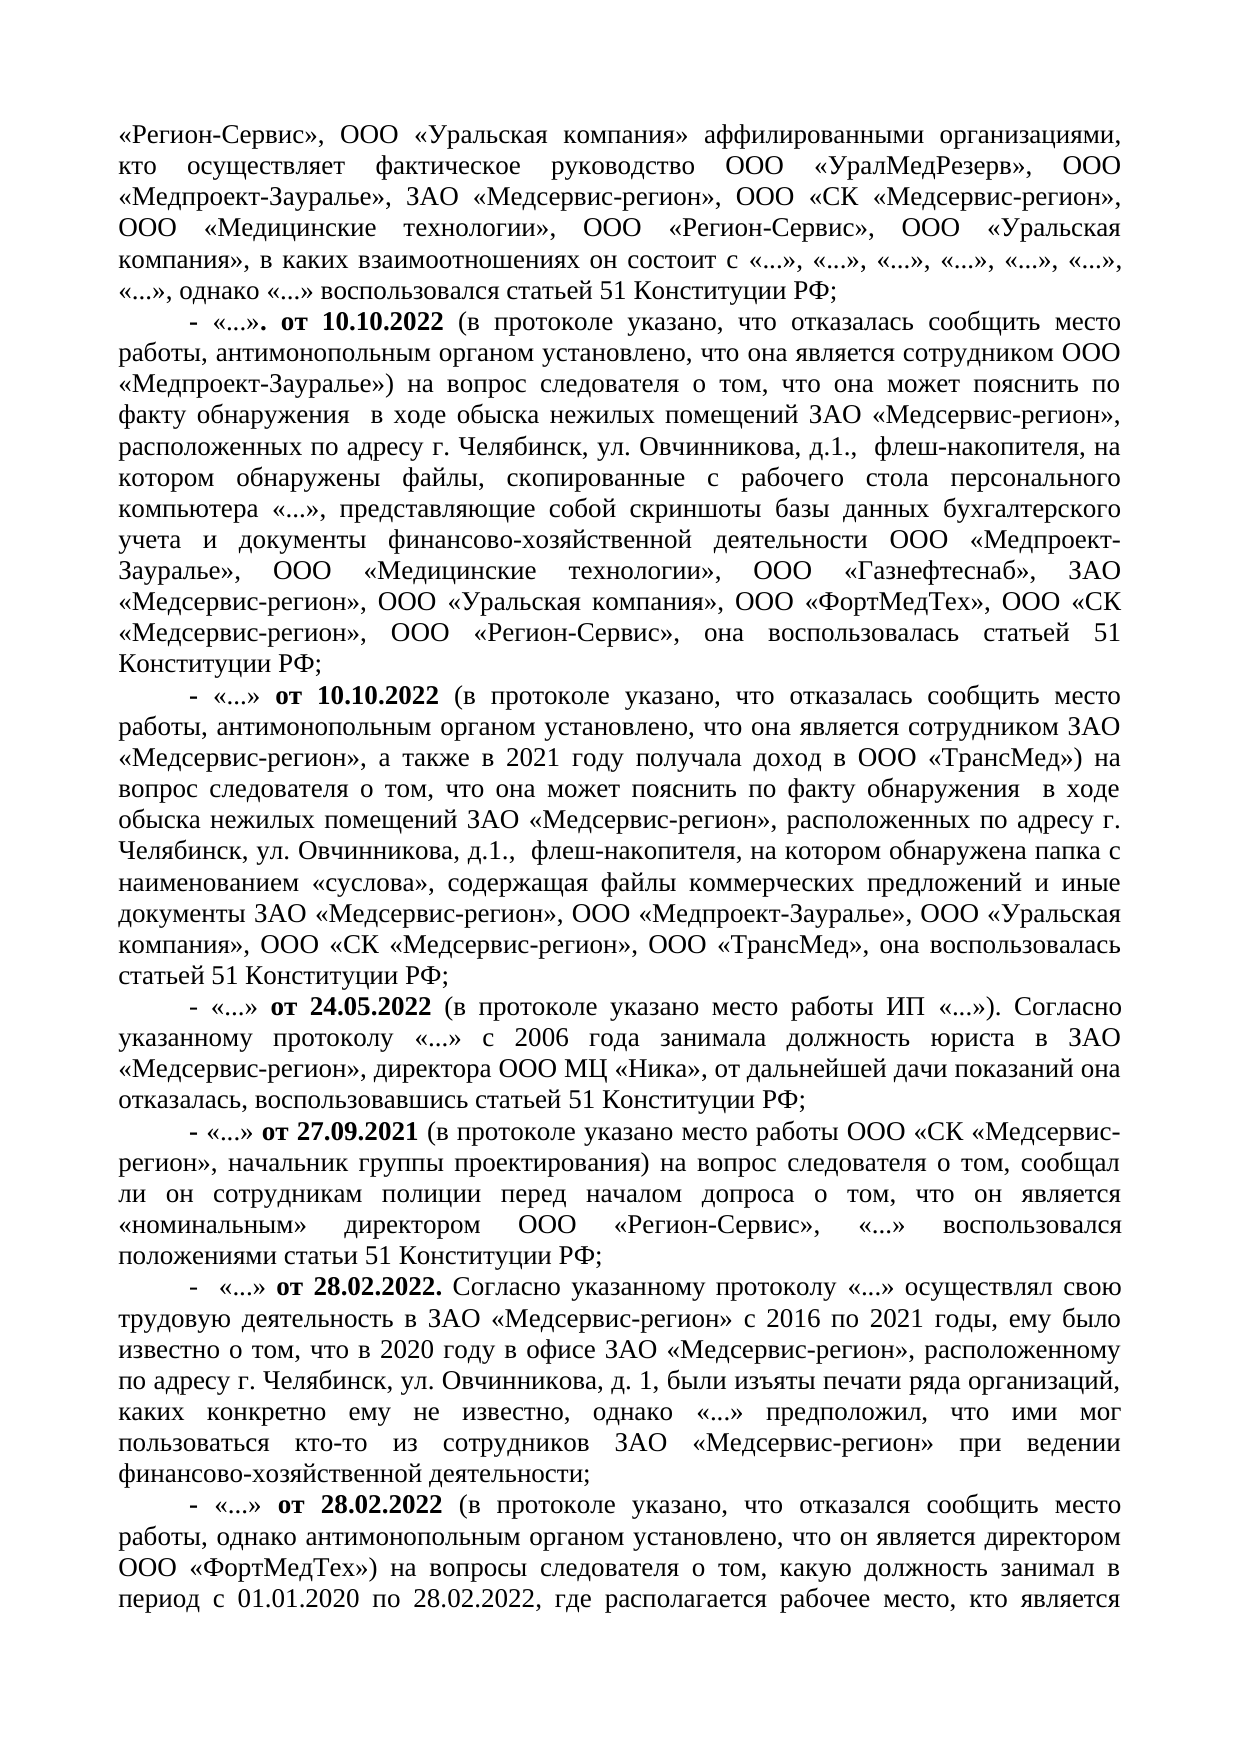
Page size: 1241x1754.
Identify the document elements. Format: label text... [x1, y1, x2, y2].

text «Регион-Сервис», ООО «Уральская компания» аффилированными организациями, кто осуществляет фактическое руководство ООО «УралМедРезерв», ООО «Медпроект-Зауралье», ЗАО «Медсервис-регион», ООО «СК «Медсервис-регион», ООО «Медицинские технологии», ООО «Регион-Сервис», ООО «Уральская компания», в каких взаимоотношениях он состоит с «...», «...», «...», «...», «...», «...», «...», однако «...» воспользовался статьей 51 Конституции РФ; [118, 118, 1122, 305]
text - «...». от 10.10.2022 (в протоколе указано, что отказалась сообщить место работы, антимонопольным органом установлено, что она является сотрудником ООО «Медпроект-Зауралье») на вопрос следователя о том, что она может пояснить по факту обнаружения в ходе обыска нежилых помещений ЗАО «Медсервис-регион», расположенных по адресу г. Челябинск, ул. Овчинникова, д.1., флеш-накопителя, на котором обнаружены файлы, скопированные с рабочего стола персонального компьютера «...», представляющие собой скриншоты базы данных бухгалтерского учета и документы финансово-хозяйственной деятельности ООО «Медпроект-Зауралье», ООО «Медицинские технологии», ООО «Газнефтеснаб», ЗАО «Медсервис-регион», ООО «Уральская компания», ООО «ФортМедТех», ООО «СК «Медсервис-регион», ООО «Регион-Сервис», она воспользовалась статьей 51 Конституции РФ; [118, 305, 1122, 679]
text - «...» от 28.02.2022 (в протоколе указано, что отказался сообщить место работы, однако антимонопольным органом установлено, что он является директором ООО «ФортМедТех») на вопросы следователя о том, какую должность занимал в период с 01.01.2020 по 28.02.2022, где располагается рабочее место, кто является [118, 1488, 1122, 1613]
text - «...» от 24.05.2022 (в протоколе указано место работы ИП «...»). Согласно указанному протоколу «...» с 2006 года занимала должность юриста в ЗАО «Медсервис-регион», директора ООО МЦ «Ника», от дальнейшей дачи показаний она отказалась, воспользовавшись статьей 51 Конституции РФ; [118, 990, 1122, 1115]
text - «...» от 27.09.2021 (в протоколе указано место работы ООО «СК «Медсервис-регион», начальник группы проектирования) на вопрос следователя о том, сообщал ли он сотрудникам полиции перед началом допроса о том, что он является «номинальным» директором ООО «Регион-Сервис», «...» воспользовался положениями статьи 51 Конституции РФ; [118, 1115, 1122, 1271]
text - «...» от 10.10.2022 (в протоколе указано, что отказалась сообщить место работы, антимонопольным органом установлено, что она является сотрудником ЗАО «Медсервис-регион», а также в 2021 году получала доход в ООО «ТрансМед») на вопрос следователя о том, что она может пояснить по факту обнаружения в ходе обыска нежилых помещений ЗАО «Медсервис-регион», расположенных по адресу г. Челябинск, ул. Овчинникова, д.1., флеш-накопителя, на котором обнаружена папка с наименованием «суслова», содержащая файлы коммерческих предложений и иные документы ЗАО «Медсервис-регион», ООО «Медпроект-Зауралье», ООО «Уральская компания», ООО «СК «Медсервис-регион», ООО «ТрансМед», она воспользовалась статьей 51 Конституции РФ; [118, 679, 1122, 990]
text - «...» от 28.02.2022. Согласно указанному протоколу «...» осуществлял свою трудовую деятельность в ЗАО «Медсервис-регион» с 2016 по 2021 годы, ему было известно о том, что в 2020 году в офисе ЗАО «Медсервис-регион», расположенному по адресу г. Челябинск, ул. Овчинникова, д. 1, были изъяты печати ряда организаций, каких конкретно ему не известно, однако «...» предположил, что ими мог пользоваться кто-то из сотрудников ЗАО «Медсервис-регион» при ведении финансово-хозяйственной деятельности; [118, 1271, 1122, 1488]
